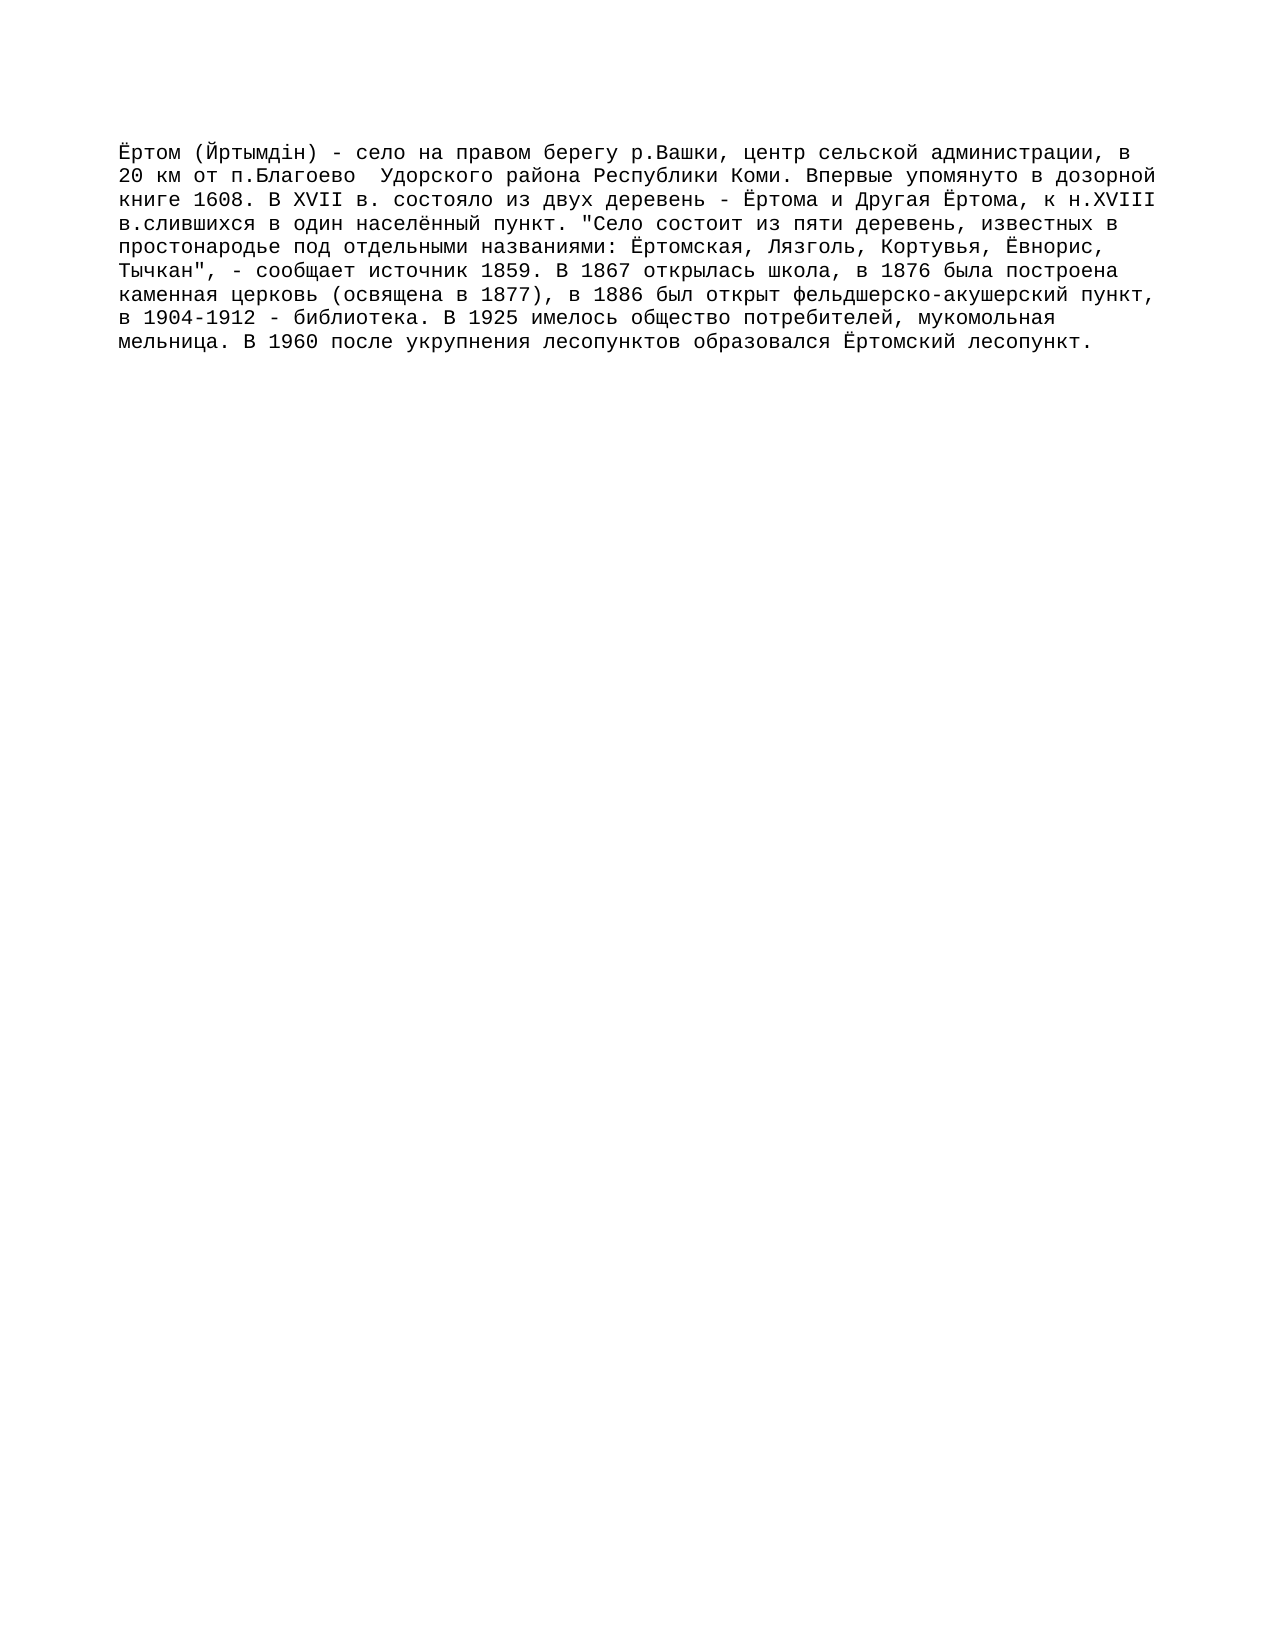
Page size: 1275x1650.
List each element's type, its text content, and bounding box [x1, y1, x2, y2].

text Ёртом (Йртымдiн) - село на правом берегу р.Вашки, центр сельской администрации, в 20 км от п.Благоево Удорского района Республики Коми. Впервые упомянуто в дозорной книге 1608. В XVII в. состояло из двух деревень - Ёртома и Другая Ёртома, к н.XVIII в.слившихся в один населённый пункт. "Село состоит из пяти деревень, известных в простонародье под отдельными названиями: Ёртомская, Лязголь, Кортувья, Ёвнорис, Тычкан", - сообщает источник 1859. В 1867 открылась школа, в 1876 была построена каменная церковь (освящена в 1877), в 1886 был открыт фельдшерско-акушерский пункт, в 1904-1912 - библиотека. В 1925 имелось общество потребителей, мукомольная мельница. В 1960 после укрупнения лесопунктов образовался Ёртомский лесопункт. [118, 142, 1157, 354]
